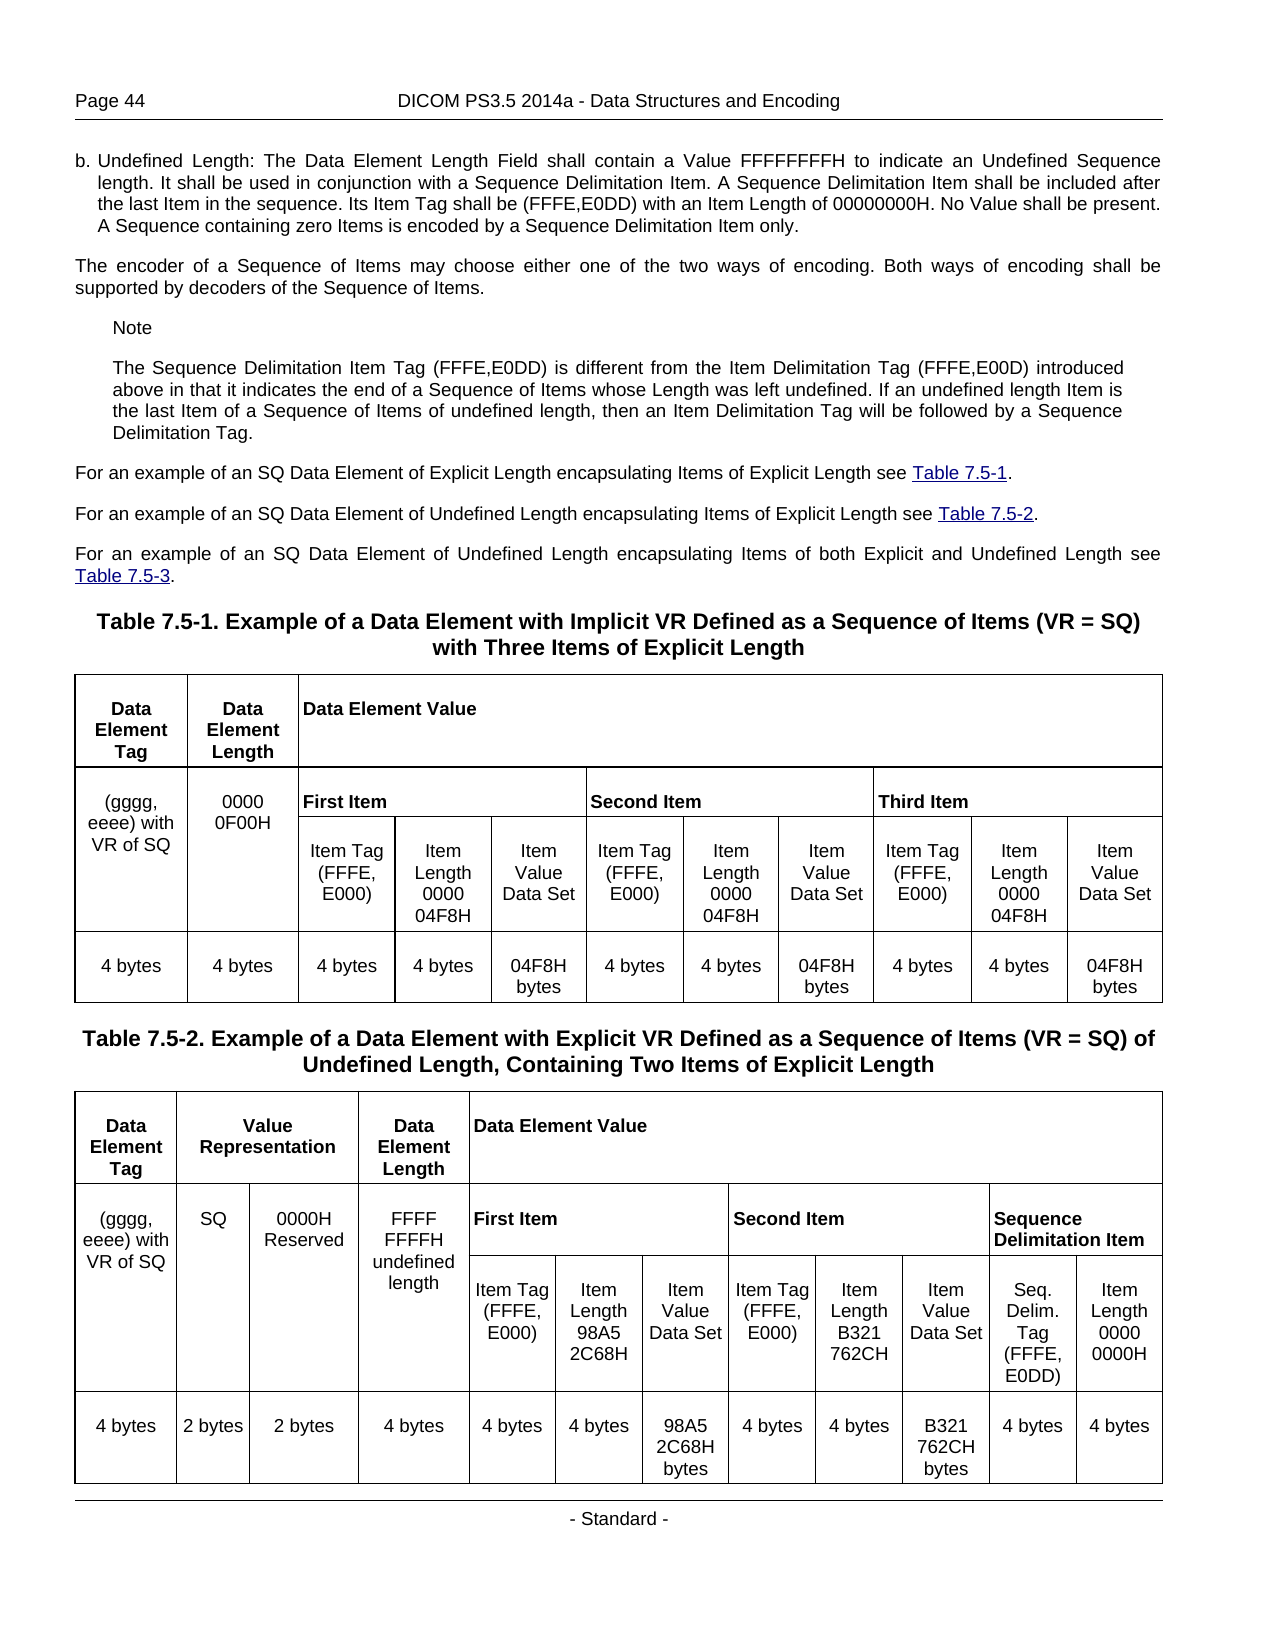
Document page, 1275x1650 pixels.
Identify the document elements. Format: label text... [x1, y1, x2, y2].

table_cell 4 bytes [76, 932, 187, 1002]
table_cell 4 bytes [990, 1392, 1076, 1483]
text The encoder of a Sequence of Items may choose either one of the two ways of encoding. Both ways of encoding shall be supported by decoders of the Sequence of Items. [75, 255, 1162, 298]
table_cell 0000H Reserved [250, 1184, 358, 1391]
table_cell FFFF FFFFH undefined length [359, 1184, 469, 1391]
table_cell Item Tag (FFFE, E000) [729, 1256, 815, 1391]
table_cell Item Length 98A5 2C68H [556, 1256, 642, 1391]
table_header Data Element Length [359, 1092, 469, 1183]
table_header Data Element Tag [76, 1092, 176, 1183]
list Undefined Length: The Data Element Length Field shall contain a Value FFFFFFFFH to indicate an Undefined Sequence length. It shall be used in conjunction with a Sequence Delimitation Item. A Sequence Delimitation Item shall be included after the last Item in the sequence. Its Item Tag shall be (FFFE,E0DD) with an Item Length of 00000000H. No Value shall be present. A Sequence containing zero Items is encoded by a Sequence Delimitation Item only. [75, 150, 1162, 236]
text The Sequence Delimitation Item Tag (FFFE,E0DD) is different from the Item Delimitation Tag (FFFE,E00D) introduced above in that it indicates the end of a Sequence of Items whose Length was left undefined. If an undefined length Item is the last Item of a Sequence of Items of undefined length, then an Item Delimitation Tag will be followed by a Sequence Delimitation Tag. [112, 357, 1125, 443]
table_cell 04F8H bytes [1068, 932, 1162, 1002]
table_cell (gggg, eeee) with VR of SQ [76, 1184, 176, 1391]
table_cell Item Tag (FFFE, E000) [299, 817, 394, 931]
table_cell 4 bytes [470, 1392, 555, 1483]
table_cell 4 bytes [1077, 1392, 1162, 1483]
table_cell 4 bytes [359, 1392, 469, 1483]
table_cell Item Length 0000 04F8H [684, 817, 778, 931]
table_cell Item Value Data Set [779, 817, 873, 931]
table_header Data Element Value [299, 675, 1162, 766]
table_cell Third Item [874, 768, 1162, 816]
table_cell First Item [470, 1184, 728, 1254]
table_cell 04F8H bytes [779, 932, 873, 1002]
table_cell Item Value Data Set [492, 817, 586, 931]
table_cell 4 bytes [556, 1392, 642, 1483]
table_cell 98A5 2C68H bytes [643, 1392, 728, 1483]
table_cell 4 bytes [874, 932, 971, 1002]
text For an example of an SQ Data Element of Explicit Length encapsulating Items of Explicit Length see Table 7.5-1. [75, 462, 1162, 484]
table_cell 0000 0F00H [188, 768, 298, 931]
table_cell B321 762CH bytes [903, 1392, 989, 1483]
table_cell Item Tag (FFFE, E000) [874, 817, 971, 931]
text For an example of an SQ Data Element of Undefined Length encapsulating Items of Explicit Length see Table 7.5-2. [75, 502, 1162, 524]
table_cell 4 bytes [684, 932, 778, 1002]
table_cell Item Length 0000 04F8H [396, 817, 491, 931]
table_header Value Representation [177, 1092, 358, 1183]
table_cell Item Length B321 762CH [816, 1256, 902, 1391]
text Note [112, 317, 1125, 338]
table_cell First Item [299, 768, 586, 816]
table_cell Item Length 0000 0000H [1077, 1256, 1162, 1391]
text Table 7.5-2. Example of a Data Element with Explicit VR Defined as a Sequence of Items (VR = SQ) of Undefined Length, Containing Two Items of Explicit Length [75, 1025, 1162, 1077]
table_cell 4 bytes [816, 1392, 902, 1483]
table_cell 4 bytes [76, 1392, 176, 1483]
table_cell 4 bytes [729, 1392, 815, 1483]
table_cell 2 bytes [250, 1392, 358, 1483]
table_cell Item Tag (FFFE, E000) [587, 817, 683, 931]
text For an example of an SQ Data Element of Undefined Length encapsulating Items of both Explicit and Undefined Length see Table 7.5-3. [75, 543, 1162, 586]
table_cell Item Tag (FFFE, E000) [470, 1256, 555, 1391]
table_cell Item Value Data Set [1068, 817, 1162, 931]
table_cell 4 bytes [188, 932, 298, 1002]
table_cell Sequence Delimitation Item [990, 1184, 1162, 1254]
table_cell Item Length 0000 04F8H [972, 817, 1067, 931]
table_cell 4 bytes [396, 932, 491, 1002]
text Table 7.5-1. Example of a Data Element with Implicit VR Defined as a Sequence of Items (VR = SQ) with Three Items of Explicit Length [75, 608, 1162, 660]
table_cell 4 bytes [972, 932, 1067, 1002]
table_cell 4 bytes [299, 932, 394, 1002]
table_cell (gggg, eeee) with VR of SQ [76, 768, 187, 931]
table_header Data Element Value [470, 1092, 1162, 1183]
table_cell Item Value Data Set [643, 1256, 728, 1391]
table_cell Item Value Data Set [903, 1256, 989, 1391]
table_header Data Element Length [188, 675, 298, 766]
table_cell Second Item [729, 1184, 989, 1254]
table_cell SQ [177, 1184, 249, 1391]
table_cell Seq. Delim. Tag (FFFE, E0DD) [990, 1256, 1076, 1391]
table_cell 4 bytes [587, 932, 683, 1002]
table_header Data Element Tag [76, 675, 187, 766]
table_cell 04F8H bytes [492, 932, 586, 1002]
table_cell Second Item [587, 768, 873, 816]
table_cell 2 bytes [177, 1392, 249, 1483]
